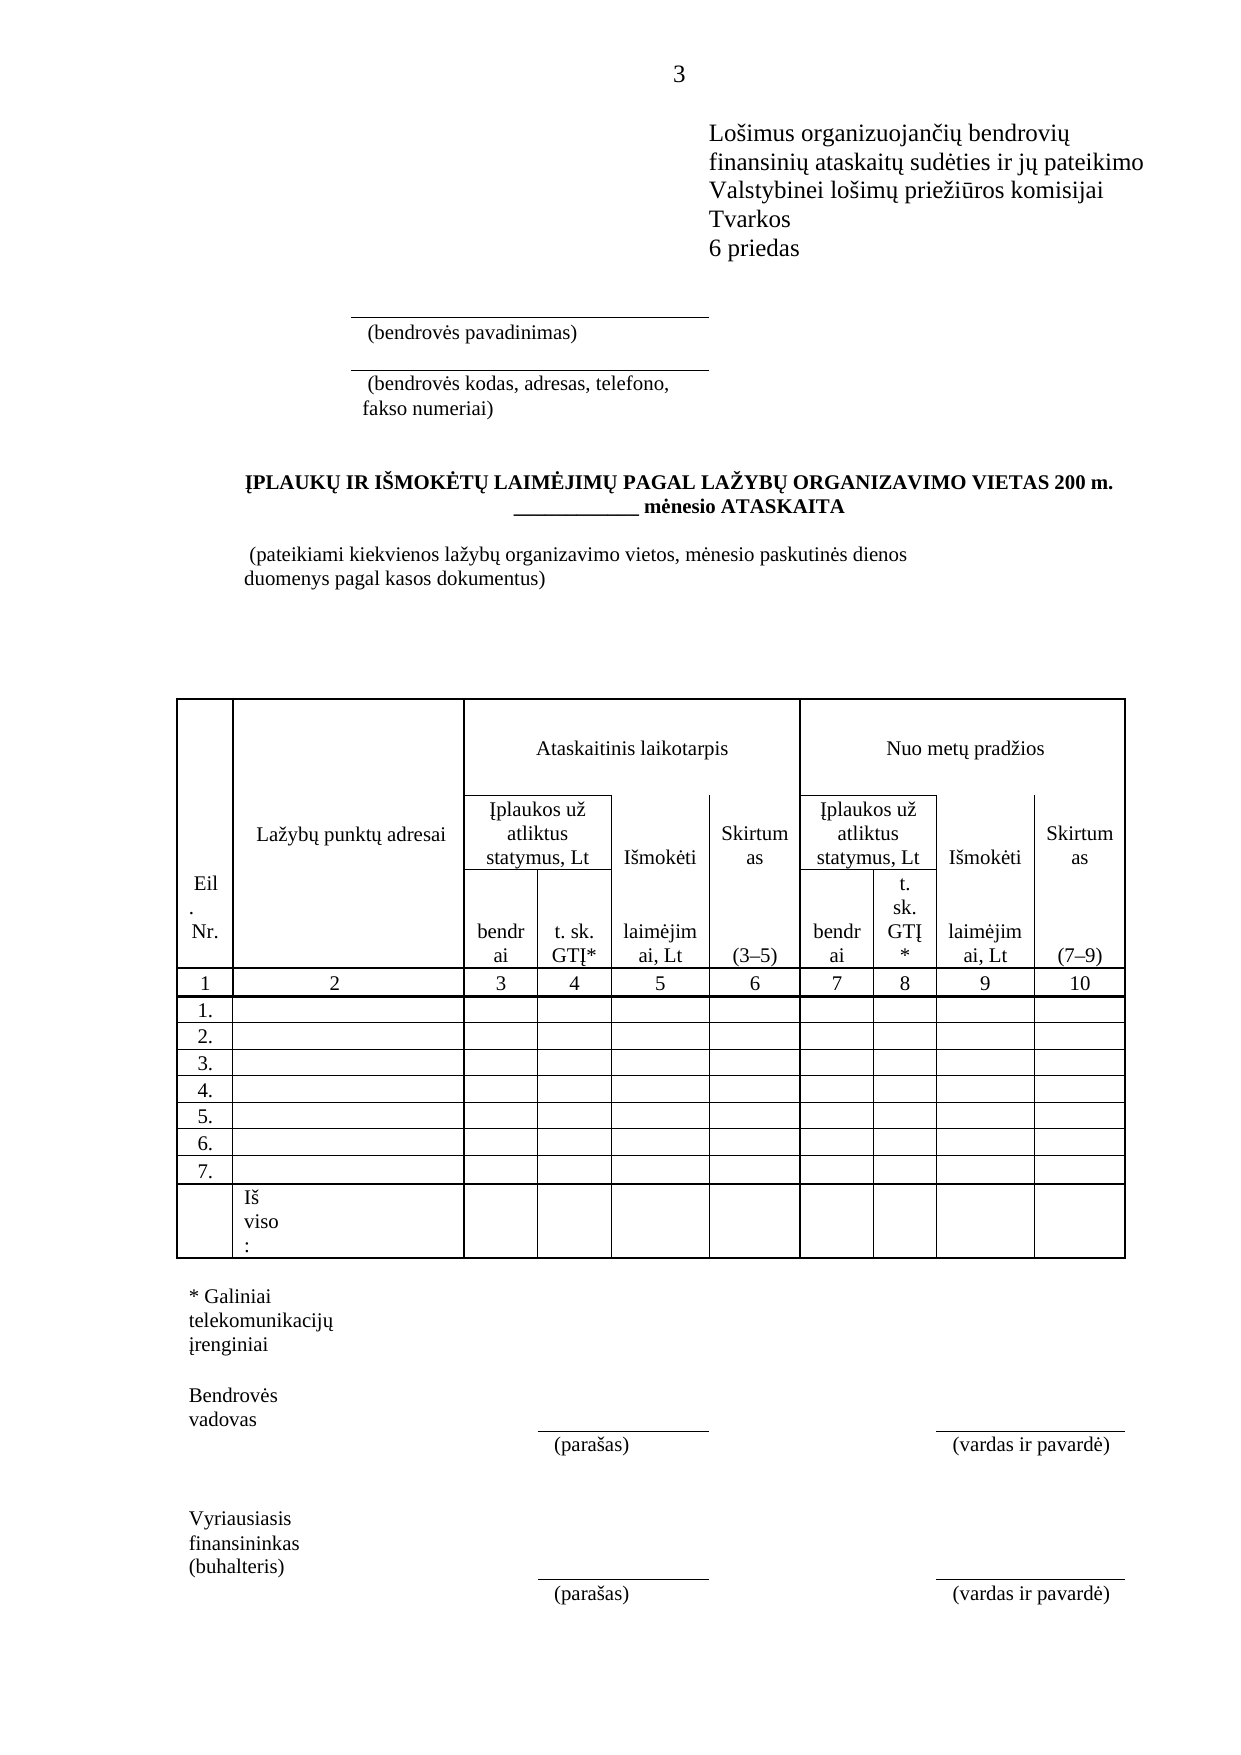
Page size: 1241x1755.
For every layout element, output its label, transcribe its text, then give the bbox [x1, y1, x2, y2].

table_cell [1034, 1356, 1125, 1382]
table_cell [1125, 1284, 1181, 1356]
table_cell [1126, 967, 1181, 995]
table_cell [1125, 1480, 1181, 1506]
table_cell [538, 1103, 611, 1128]
table_cell [538, 1050, 611, 1075]
table_cell [293, 617, 351, 643]
table_cell [936, 1605, 1034, 1632]
table_cell [709, 1579, 800, 1605]
table_cell [233, 344, 293, 370]
table_cell [936, 1284, 1034, 1356]
table_cell [800, 1506, 873, 1578]
table_cell laimėjimai, Lt [937, 869, 1034, 967]
table_cell [611, 420, 709, 446]
table_cell Ataskaitinis laikotarpis [465, 700, 799, 795]
table_cell [1125, 420, 1181, 446]
table_cell [1126, 1075, 1181, 1102]
table_cell 10 [1035, 969, 1124, 995]
table_cell [937, 1185, 1034, 1257]
table_cell [936, 670, 1034, 698]
table_cell [1125, 344, 1181, 370]
table_cell [1034, 670, 1125, 698]
table_cell [710, 1050, 799, 1075]
table_cell [710, 1076, 799, 1102]
table_cell bendrai [801, 870, 873, 967]
table_cell 8 [874, 969, 936, 995]
table_header [1125, 291, 1181, 317]
table_cell [409, 420, 464, 446]
table_cell [1126, 1183, 1181, 1257]
table_cell [709, 1356, 800, 1382]
table_cell [1034, 370, 1125, 419]
table_cell [465, 1103, 537, 1128]
table_cell [710, 998, 799, 1022]
table_cell [611, 1383, 709, 1431]
table_cell [233, 1023, 293, 1048]
table_cell [874, 1579, 936, 1605]
table_header [233, 291, 293, 317]
table_cell (vardas ir pavardė) [936, 1431, 1181, 1480]
table_cell [233, 670, 293, 698]
table_cell [1126, 995, 1181, 1022]
table_cell [936, 1480, 1034, 1506]
table_cell [1034, 1259, 1125, 1284]
table_cell [351, 1579, 409, 1605]
table_cell [612, 1023, 709, 1048]
table_cell [800, 1356, 873, 1382]
table_cell 4 [538, 969, 611, 995]
table_cell [612, 1103, 709, 1128]
table_cell [409, 1156, 463, 1183]
table_cell (parašas) [538, 1580, 709, 1605]
table_cell Eil. Nr. [178, 700, 232, 967]
table_cell 5. [178, 1103, 232, 1128]
table_cell [351, 1259, 409, 1284]
table_cell [1035, 1103, 1124, 1128]
table_cell Vyriausiasis finansininkas (buhalteris) [177, 1506, 409, 1578]
table_cell [409, 1103, 463, 1128]
table_cell [801, 1103, 873, 1128]
table_cell [936, 1383, 1034, 1431]
table_cell [351, 1103, 409, 1128]
table_cell [293, 317, 351, 344]
table_header [351, 291, 409, 317]
table_cell (3–5) [710, 869, 799, 967]
table_cell [538, 1129, 611, 1155]
table_cell [611, 1259, 709, 1284]
table_cell [1034, 590, 1125, 617]
table_cell [293, 1103, 351, 1128]
text Tvarkos [177, 204, 1181, 233]
table_cell [464, 1506, 537, 1578]
table_cell [409, 1050, 463, 1075]
table_cell [1034, 1480, 1125, 1506]
table_cell [293, 1356, 351, 1382]
table_cell [1035, 1050, 1124, 1075]
table_cell [710, 1156, 799, 1183]
table_cell [611, 1605, 709, 1632]
table_cell [464, 1605, 537, 1632]
table_cell 3. [178, 1050, 232, 1075]
text Valstybinei lošimų priežiūros komisijai [177, 176, 1181, 204]
table_cell [1126, 795, 1181, 869]
table_cell [936, 617, 1034, 643]
table_cell [1126, 1102, 1181, 1128]
table_cell [351, 1605, 409, 1632]
table_header [538, 291, 611, 317]
table_cell [800, 617, 873, 643]
table_cell [293, 1259, 351, 1284]
table_cell t. sk. GTĮ* [874, 870, 936, 967]
table_cell [611, 617, 709, 643]
table_cell [464, 1480, 537, 1506]
table_cell [937, 1129, 1034, 1155]
table_cell [538, 1480, 611, 1506]
table_cell [800, 1579, 873, 1605]
table_cell [1035, 1185, 1124, 1257]
table_cell [1035, 1023, 1124, 1048]
table_cell [177, 670, 233, 698]
table_cell [465, 1076, 537, 1102]
table_cell [936, 1506, 1034, 1578]
table_cell [177, 317, 233, 344]
table_cell [464, 617, 537, 643]
table_cell [611, 644, 709, 670]
table_cell [409, 998, 463, 1022]
table_header [800, 291, 873, 317]
table_cell 9 [937, 969, 1034, 995]
table_cell [612, 1050, 709, 1075]
table_cell [464, 1579, 537, 1605]
table_cell [874, 1103, 936, 1128]
table_cell [611, 1506, 709, 1578]
table_cell [709, 670, 800, 698]
table_cell [709, 1431, 800, 1480]
table_cell [233, 1076, 293, 1102]
table_header [709, 291, 800, 317]
table_cell [936, 420, 1034, 446]
table_cell [1125, 617, 1181, 643]
table_cell [177, 1431, 233, 1480]
table_cell [409, 344, 464, 370]
table_cell [874, 1129, 936, 1155]
table_cell [1125, 1356, 1181, 1382]
table_cell (pateikiami kiekvienos lažybų organizavimo vietos, mėnesio paskutinės dienos duomenys pagal kasos dokumentus) [233, 542, 936, 590]
table_cell [409, 1284, 464, 1356]
table_cell [293, 590, 351, 617]
table_cell [409, 1129, 463, 1155]
table_cell [612, 1076, 709, 1102]
table_cell [293, 370, 351, 419]
table_cell [709, 617, 800, 643]
table_cell [1126, 1155, 1181, 1183]
table_cell [874, 420, 936, 446]
table_cell [351, 590, 409, 617]
table_cell Įplaukos už atliktus statymus, Lt [465, 796, 611, 869]
table_cell [293, 1605, 351, 1632]
table_cell [234, 969, 293, 995]
table_cell [409, 1023, 463, 1048]
table_cell [233, 1431, 293, 1480]
table_cell [178, 1185, 232, 1257]
table_cell Skirtumas [1035, 795, 1124, 869]
table_cell [1125, 670, 1181, 698]
table_cell [937, 1050, 1034, 1075]
table_cell [709, 1284, 800, 1356]
table_cell [409, 644, 464, 670]
table_cell [709, 1383, 800, 1431]
table_cell [233, 420, 293, 446]
table_cell [351, 1076, 409, 1102]
table_cell [801, 1129, 873, 1155]
table_cell [464, 1383, 537, 1431]
table_cell [710, 1023, 799, 1048]
table_cell [710, 1103, 799, 1128]
table_cell [612, 1156, 709, 1183]
table_cell Iš viso: [233, 1185, 293, 1257]
table_cell [465, 1185, 537, 1257]
table_cell [710, 1185, 799, 1257]
table_cell (parašas) [538, 1432, 709, 1480]
table_cell [874, 344, 936, 370]
table_cell [709, 370, 800, 419]
table_cell [351, 420, 409, 446]
table_cell [874, 1185, 936, 1257]
table_cell [538, 670, 611, 698]
table_cell [937, 1023, 1034, 1048]
table_cell [612, 1129, 709, 1155]
table_cell [874, 1605, 936, 1632]
table_cell [709, 344, 800, 370]
table_cell [936, 542, 1034, 590]
table_cell [538, 1506, 611, 1578]
table_cell [1125, 590, 1181, 617]
table_cell [1125, 370, 1181, 419]
table_cell [177, 617, 233, 643]
table_cell [611, 590, 709, 617]
table_cell [1126, 768, 1181, 795]
table_cell [464, 644, 537, 670]
table_cell [538, 617, 611, 643]
table_cell [936, 590, 1034, 617]
table_cell [611, 344, 709, 370]
table_cell [293, 344, 351, 370]
table_cell [1034, 542, 1125, 590]
table_cell [1125, 644, 1181, 670]
table_cell [465, 1129, 537, 1155]
table_cell [464, 1356, 537, 1382]
table_cell [1034, 1383, 1125, 1431]
table_cell [936, 1259, 1034, 1284]
table_cell [874, 1506, 936, 1578]
table_cell [874, 1259, 936, 1284]
table_cell [874, 670, 936, 698]
table_cell [874, 1023, 936, 1048]
table_cell [1035, 1129, 1124, 1155]
table_cell [1126, 1049, 1181, 1075]
table_cell [177, 1480, 233, 1506]
table_cell 3 [465, 969, 537, 995]
table_cell [233, 1050, 293, 1075]
table_cell Lažybų punktų adresai [234, 700, 463, 967]
table_cell Nuo metų pradžios [801, 700, 1124, 795]
table_cell [538, 1156, 611, 1183]
table_cell [874, 617, 936, 643]
table_cell 7 [801, 969, 873, 995]
table_cell [937, 1103, 1034, 1128]
table_cell Bendrovės vadovas [177, 1383, 351, 1431]
table_cell [874, 1050, 936, 1075]
table_cell [1034, 617, 1125, 643]
table_cell [465, 1156, 537, 1183]
table_cell [177, 542, 233, 590]
table_cell [709, 644, 800, 670]
table_cell [874, 998, 936, 1022]
table_cell [538, 1259, 611, 1284]
table_cell 6. [178, 1129, 232, 1155]
table_cell [409, 1480, 464, 1506]
table_cell 5 [612, 969, 709, 995]
table_cell [709, 317, 800, 344]
table_cell [409, 1605, 464, 1632]
table_cell [538, 1605, 611, 1632]
table_cell [937, 1076, 1034, 1102]
table_cell [874, 1156, 936, 1183]
table_cell [800, 1480, 873, 1506]
table_cell [1034, 644, 1125, 670]
table_cell [1125, 542, 1181, 590]
table_cell [1034, 1284, 1125, 1356]
table_cell [177, 344, 233, 370]
table_cell [293, 1431, 351, 1480]
table_cell [233, 998, 293, 1022]
table_cell [233, 1605, 293, 1632]
table_cell [177, 590, 233, 617]
table_cell 1. [178, 998, 232, 1022]
table_cell [409, 617, 464, 643]
table_cell Išmokėti [612, 795, 709, 869]
table_cell [874, 590, 936, 617]
table_cell [1125, 1605, 1181, 1632]
table_cell [1034, 1605, 1125, 1632]
table_header [293, 291, 351, 317]
table_cell [1034, 344, 1125, 370]
table_cell [538, 1284, 611, 1356]
table_cell [293, 1480, 351, 1506]
table_cell [1126, 1128, 1181, 1155]
table_cell [233, 1579, 293, 1605]
table_cell [538, 1076, 611, 1102]
table_cell [465, 1023, 537, 1048]
table_cell [293, 1050, 351, 1075]
text finansinių ataskaitų sudėties ir jų pateikimo [177, 147, 1181, 176]
table_cell [351, 644, 409, 670]
table_cell [351, 998, 409, 1022]
table_cell [409, 1579, 464, 1605]
table_cell [611, 1480, 709, 1506]
table_cell [538, 344, 611, 370]
table_cell [351, 1129, 409, 1155]
table_cell [177, 1579, 233, 1605]
table_cell [937, 1156, 1034, 1183]
table_cell [233, 617, 293, 643]
table_cell [538, 1383, 611, 1431]
table_cell [409, 1259, 464, 1284]
table_cell [611, 1284, 709, 1356]
table_cell [874, 1431, 936, 1480]
table_header [177, 291, 233, 317]
table_cell [709, 1605, 800, 1632]
table_cell [874, 644, 936, 670]
table_cell [351, 1431, 409, 1480]
table_cell [801, 1076, 873, 1102]
table_cell [465, 998, 537, 1022]
table_cell t. sk. GTĮ* [538, 870, 611, 967]
table_cell [800, 1605, 873, 1632]
table_cell [800, 420, 873, 446]
table_cell [874, 1076, 936, 1102]
table_cell [801, 1023, 873, 1048]
table_cell [293, 1185, 351, 1257]
table_cell [409, 969, 463, 995]
table_cell [709, 1506, 800, 1578]
table_cell [233, 1356, 293, 1382]
table_cell [293, 1129, 351, 1155]
table_cell [801, 1185, 873, 1257]
table_cell [611, 318, 709, 344]
table_cell [874, 370, 936, 419]
table_cell [538, 590, 611, 617]
table_header [409, 291, 464, 317]
table_cell [177, 420, 233, 446]
text Lošimus organizuojančių bendrovių [709, 118, 1181, 147]
table_cell [351, 344, 409, 370]
table_cell [936, 370, 1034, 419]
table_cell Išmokėti [937, 795, 1034, 869]
table_cell [293, 998, 351, 1022]
table_cell (7–9) [1035, 869, 1124, 967]
table_cell 4. [178, 1076, 232, 1102]
table_cell [351, 1156, 409, 1183]
table_cell [351, 1023, 409, 1048]
table_cell [293, 1156, 351, 1183]
table_cell [874, 1480, 936, 1506]
table_cell [177, 1605, 233, 1632]
table_cell [233, 590, 293, 617]
table_cell [233, 644, 293, 670]
table_cell Skirtumas [710, 795, 799, 869]
table_cell [800, 317, 873, 344]
table_cell [1035, 1156, 1124, 1183]
table_cell [710, 1129, 799, 1155]
table_cell [800, 670, 873, 698]
table_cell [409, 1185, 463, 1257]
table_cell [874, 1383, 936, 1431]
table_cell [351, 1480, 409, 1506]
table_cell [293, 420, 351, 446]
table_cell [1126, 1022, 1181, 1048]
table_cell Įplaukos už atliktus statymus, Lt [801, 796, 936, 869]
table_cell [233, 317, 293, 344]
table_cell [538, 644, 611, 670]
table_header [611, 291, 709, 317]
table_cell [233, 1156, 293, 1183]
table_cell [801, 998, 873, 1022]
table_cell [1034, 317, 1125, 344]
table_cell [1125, 1383, 1181, 1431]
table_cell [611, 1356, 709, 1382]
table_cell [351, 670, 409, 698]
table_cell [464, 670, 537, 698]
table_cell [1034, 420, 1125, 446]
table_cell [233, 1103, 293, 1128]
table_cell [293, 644, 351, 670]
table_cell [936, 344, 1034, 370]
table_cell [874, 1284, 936, 1356]
table_cell [1125, 1506, 1181, 1578]
table_cell [538, 420, 611, 446]
table_cell [409, 1356, 464, 1382]
table_cell [464, 1259, 537, 1284]
table_cell [351, 1383, 409, 1431]
table_cell [709, 590, 800, 617]
table_cell [464, 1284, 537, 1356]
table_cell [874, 317, 1034, 344]
table_cell [1035, 1076, 1124, 1102]
table_cell [800, 590, 873, 617]
table_cell [409, 1383, 464, 1431]
table_cell [1125, 317, 1181, 344]
table_cell [351, 1356, 409, 1382]
table_cell [177, 644, 233, 670]
table_cell (vardas ir pavardė) [936, 1580, 1125, 1605]
table_cell [351, 617, 409, 643]
table_cell [464, 590, 537, 617]
table_cell [293, 1076, 351, 1102]
table_cell bendrai [465, 870, 537, 967]
table_cell [351, 1050, 409, 1075]
table_cell [409, 1431, 464, 1480]
table_cell [293, 670, 351, 698]
table_cell [464, 420, 537, 446]
table_cell 2 [293, 969, 351, 995]
table_cell [936, 1356, 1034, 1382]
table_cell (bendrovės kodas, adresas, telefono, fakso numeriai) [351, 371, 709, 419]
table_cell [177, 370, 233, 419]
table_cell [538, 1023, 611, 1048]
table_cell [409, 1506, 464, 1578]
table_cell [464, 1431, 537, 1480]
table_cell [709, 420, 800, 446]
table_cell [538, 1356, 611, 1382]
table_cell [1125, 1257, 1181, 1284]
text 6 priedas [177, 233, 1181, 262]
table_cell [612, 1185, 709, 1257]
table_cell [1035, 998, 1124, 1022]
table_header [464, 291, 537, 317]
table_cell [800, 1284, 873, 1356]
table_cell [800, 1259, 873, 1284]
table_cell [801, 1156, 873, 1183]
table_cell [351, 969, 409, 995]
table_cell 1 [178, 969, 232, 995]
table_cell [233, 1480, 293, 1506]
table_cell 2. [178, 1023, 232, 1048]
table_cell [1126, 869, 1181, 967]
table_cell [233, 1259, 293, 1284]
table_cell [177, 1356, 233, 1382]
table_cell [409, 1076, 463, 1102]
table_cell [801, 1050, 873, 1075]
table_cell [937, 998, 1034, 1022]
table_cell [1034, 1506, 1125, 1578]
table_cell laimėjimai, Lt [612, 869, 709, 967]
table_cell [1125, 1579, 1181, 1605]
table_cell [351, 1185, 409, 1257]
table_cell [293, 1579, 351, 1605]
table_cell [409, 590, 464, 617]
table_cell [611, 670, 709, 698]
table_cell [177, 1259, 233, 1284]
table_cell [800, 370, 873, 419]
table_cell [800, 644, 873, 670]
table_cell [293, 1023, 351, 1048]
table_cell 6 [710, 969, 799, 995]
table_cell [800, 1431, 873, 1480]
table_cell [1126, 698, 1181, 768]
table_cell [874, 1356, 936, 1382]
table_cell [709, 1480, 800, 1506]
table_header [874, 291, 1125, 317]
table_cell 7. [178, 1156, 232, 1183]
table_cell [800, 344, 873, 370]
table_cell [233, 1129, 293, 1155]
table_cell * Galiniai telekomunikacijų įrenginiai [177, 1284, 409, 1356]
table_cell [538, 998, 611, 1022]
table_cell [464, 344, 537, 370]
table_cell [936, 644, 1034, 670]
table_cell [538, 1185, 611, 1257]
table_cell [465, 1050, 537, 1075]
table_cell [233, 370, 293, 419]
table_cell [800, 1383, 873, 1431]
table_cell [409, 670, 464, 698]
table_cell [709, 1259, 800, 1284]
table_cell (bendrovės pavadinimas) [351, 318, 611, 344]
table_cell [612, 998, 709, 1022]
table_cell ĮPLAUKŲ IR IŠMOKĖTŲ LAIMĖJIMŲ PAGAL LAŽYBŲ ORGANIZAVIMO VIETAS 200 m. ____________ mėnesio ATASKAITA [177, 446, 1181, 542]
